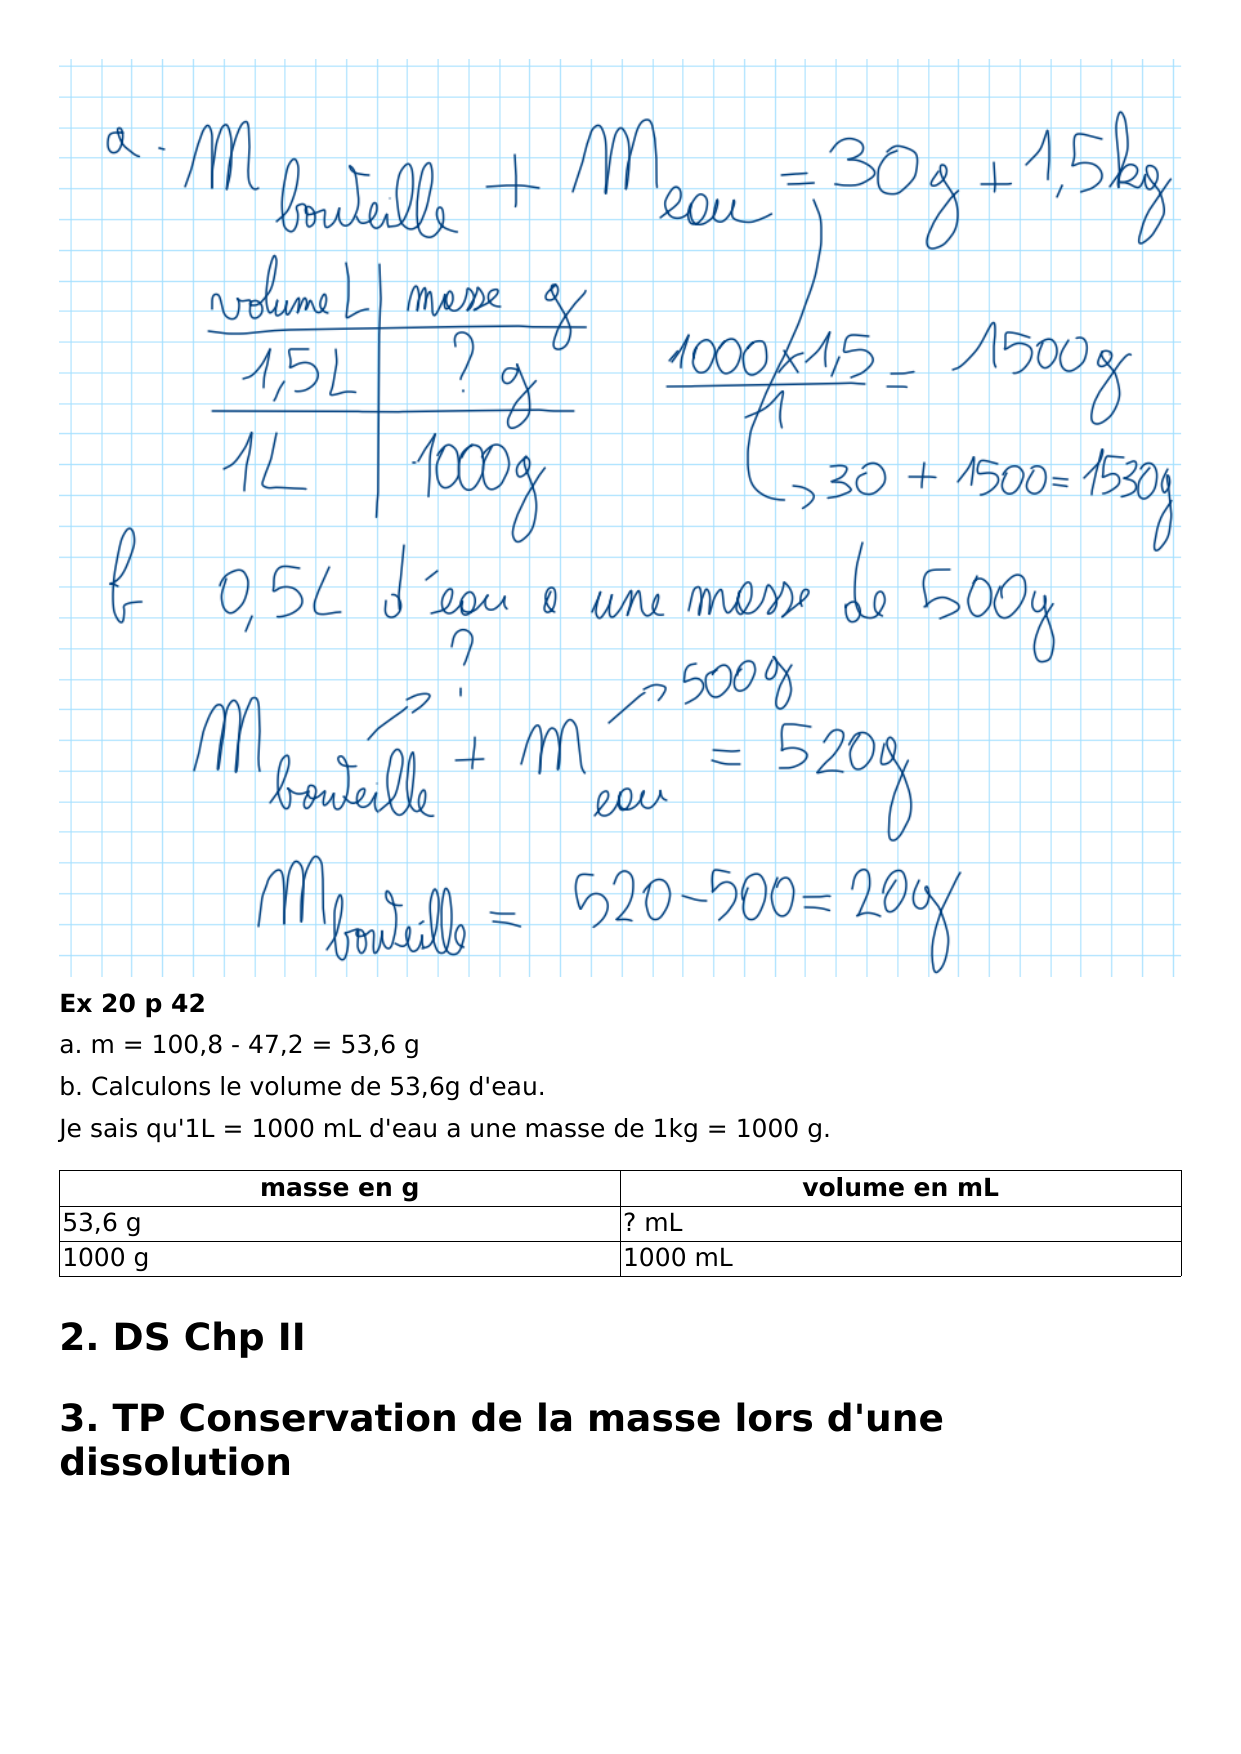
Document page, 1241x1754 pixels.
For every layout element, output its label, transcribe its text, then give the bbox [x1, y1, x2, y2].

text b. Calculons le volume de 53,6g d'eau. [59, 1072, 1181, 1101]
table_header masse en g [60, 1171, 620, 1206]
subtitle 2. DS Chp II [59, 1316, 1181, 1359]
table_cell 1000 g [60, 1242, 620, 1276]
table_cell ? mL [621, 1207, 1181, 1241]
picture [59, 59, 1182, 977]
text Ex 20 p 42 [59, 989, 1181, 1018]
text Je sais qu'1L = 1000 mL d'eau a une masse de 1kg = 1000 g. [59, 1114, 1181, 1143]
table_cell 1000 mL [621, 1242, 1181, 1276]
subtitle 3. TP Conservation de la masse lors d'une dissolution [59, 1397, 1181, 1484]
table_header volume en mL [621, 1171, 1181, 1206]
text a. m = 100,8 - 47,2 = 53,6 g [59, 1031, 1181, 1060]
table_cell 53,6 g [60, 1207, 620, 1241]
